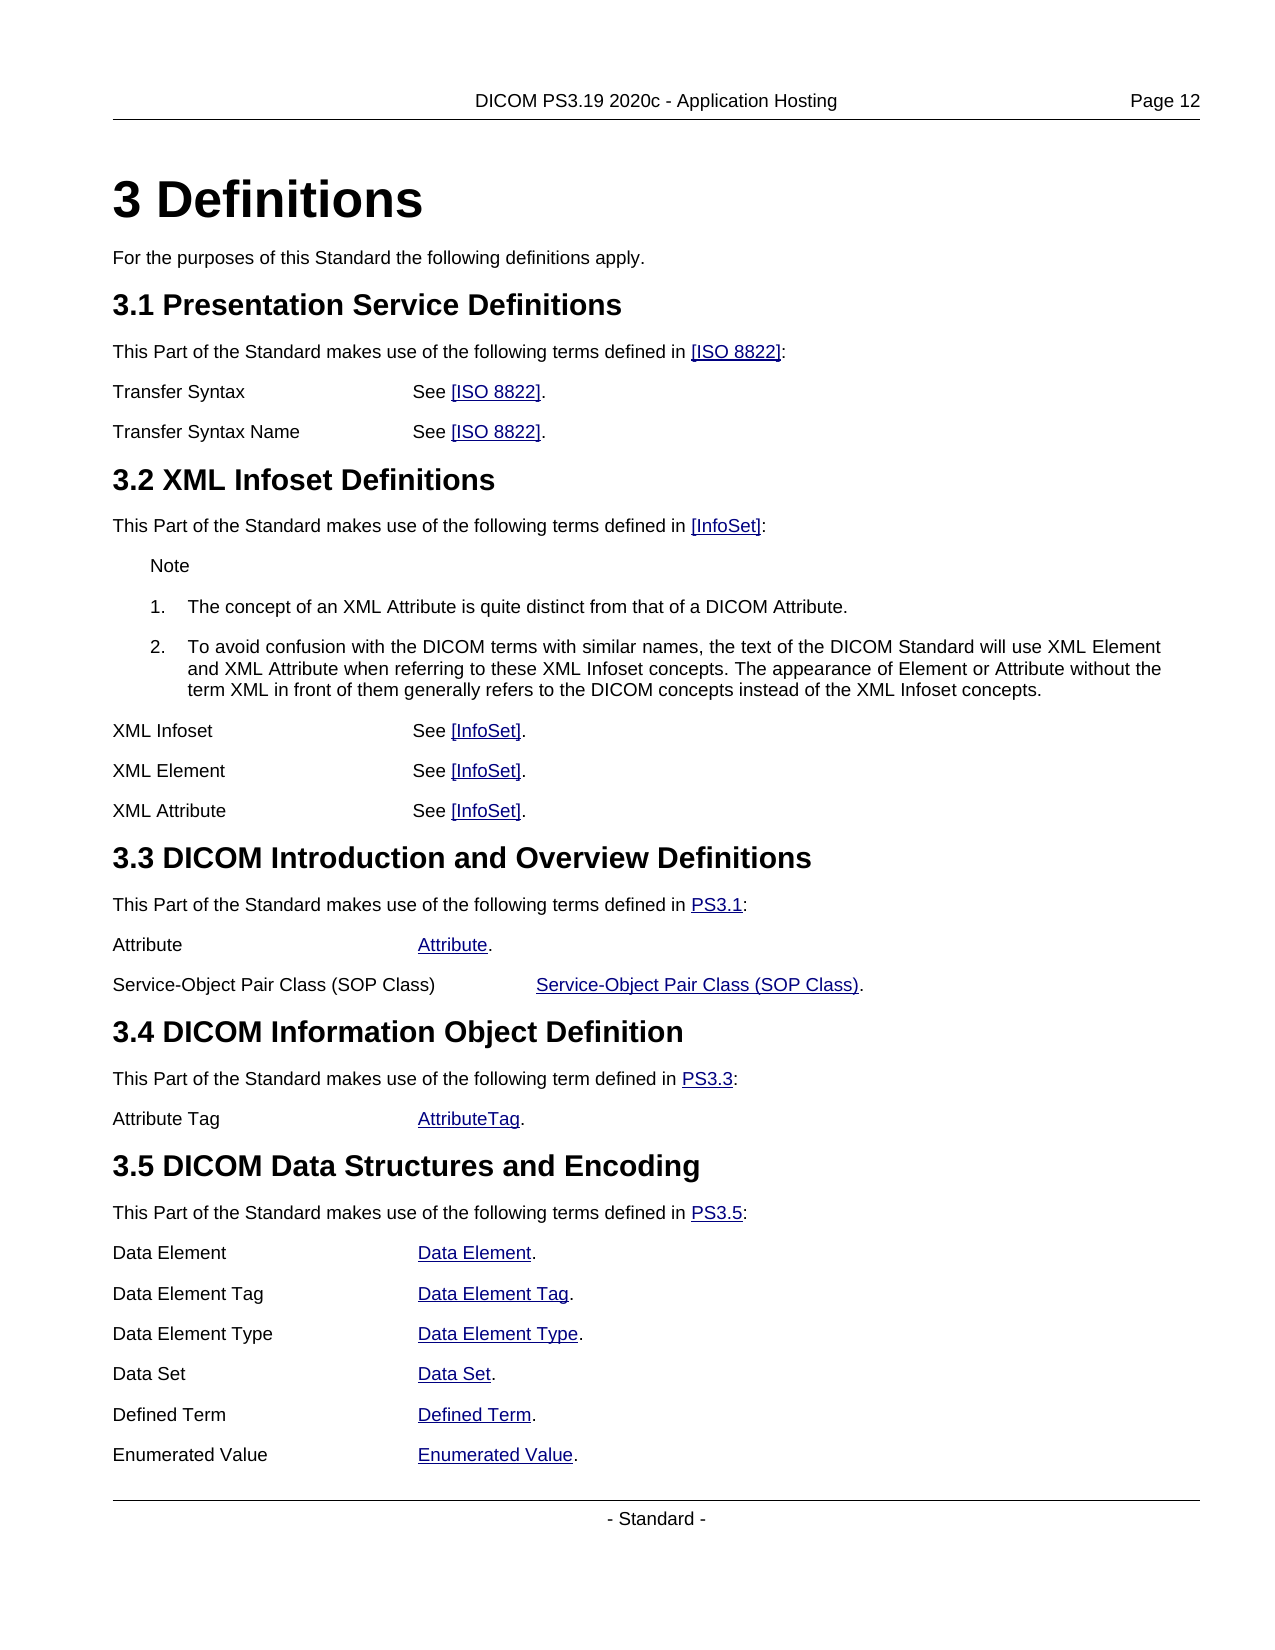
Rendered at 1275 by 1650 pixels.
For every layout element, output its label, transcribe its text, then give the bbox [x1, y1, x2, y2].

text XML Attribute See [InfoSet]. [112, 800, 1200, 822]
text Data Element Data Element. [112, 1242, 1200, 1264]
text 2. To avoid confusion with the DICOM terms with similar names, the text of the DICOM Standard will use XML Element and XML Attribute when referring to these XML Infoset concepts. The appearance of Element or Attribute without the term XML in front of them generally refers to the DICOM concepts instead of the XML Infoset concepts. [150, 636, 1162, 701]
text 3.2 XML Infoset Definitions [112, 462, 1200, 496]
text This Part of the Standard makes use of the following terms defined in [InfoSet]: [112, 515, 1200, 537]
text 3.1 Presentation Service Definitions [112, 287, 1200, 322]
text Transfer Syntax See [ISO 8822]. [112, 381, 1200, 403]
text XML Element See [InfoSet]. [112, 760, 1200, 781]
text For the purposes of this Standard the following definitions apply. [112, 247, 1200, 269]
text Service-Object Pair Class (SOP Class) Service-Object Pair Class (SOP Class). [112, 974, 1200, 996]
text Data Element Tag Data Element Tag. [112, 1282, 1200, 1304]
text XML Infoset See [InfoSet]. [112, 719, 1200, 741]
text This Part of the Standard makes use of the following term defined in PS3.3: [112, 1068, 1200, 1089]
text Defined Term Defined Term. [112, 1403, 1200, 1425]
text Attribute Attribute. [112, 934, 1200, 956]
text This Part of the Standard makes use of the following terms defined in PS3.1: [112, 894, 1200, 915]
text Attribute Tag AttributeTag. [112, 1108, 1200, 1130]
text Note [150, 555, 1162, 577]
text Data Set Data Set. [112, 1363, 1200, 1385]
text Enumerated Value Enumerated Value. [112, 1444, 1200, 1465]
text Data Element Type Data Element Type. [112, 1323, 1200, 1344]
text Transfer Syntax Name See [ISO 8822]. [112, 421, 1200, 443]
text 3.4 DICOM Information Object Definition [112, 1014, 1200, 1049]
text This Part of the Standard makes use of the following terms defined in PS3.5: [112, 1202, 1200, 1223]
text 3 Definitions [112, 169, 1200, 228]
text 3.5 DICOM Data Structures and Encoding [112, 1148, 1200, 1183]
text 3.3 DICOM Introduction and Overview Definitions [112, 840, 1200, 875]
text This Part of the Standard makes use of the following terms defined in [ISO 8822]: [112, 341, 1200, 362]
text 1. The concept of an XML Attribute is quite distinct from that of a DICOM Attribute. [150, 596, 1162, 617]
